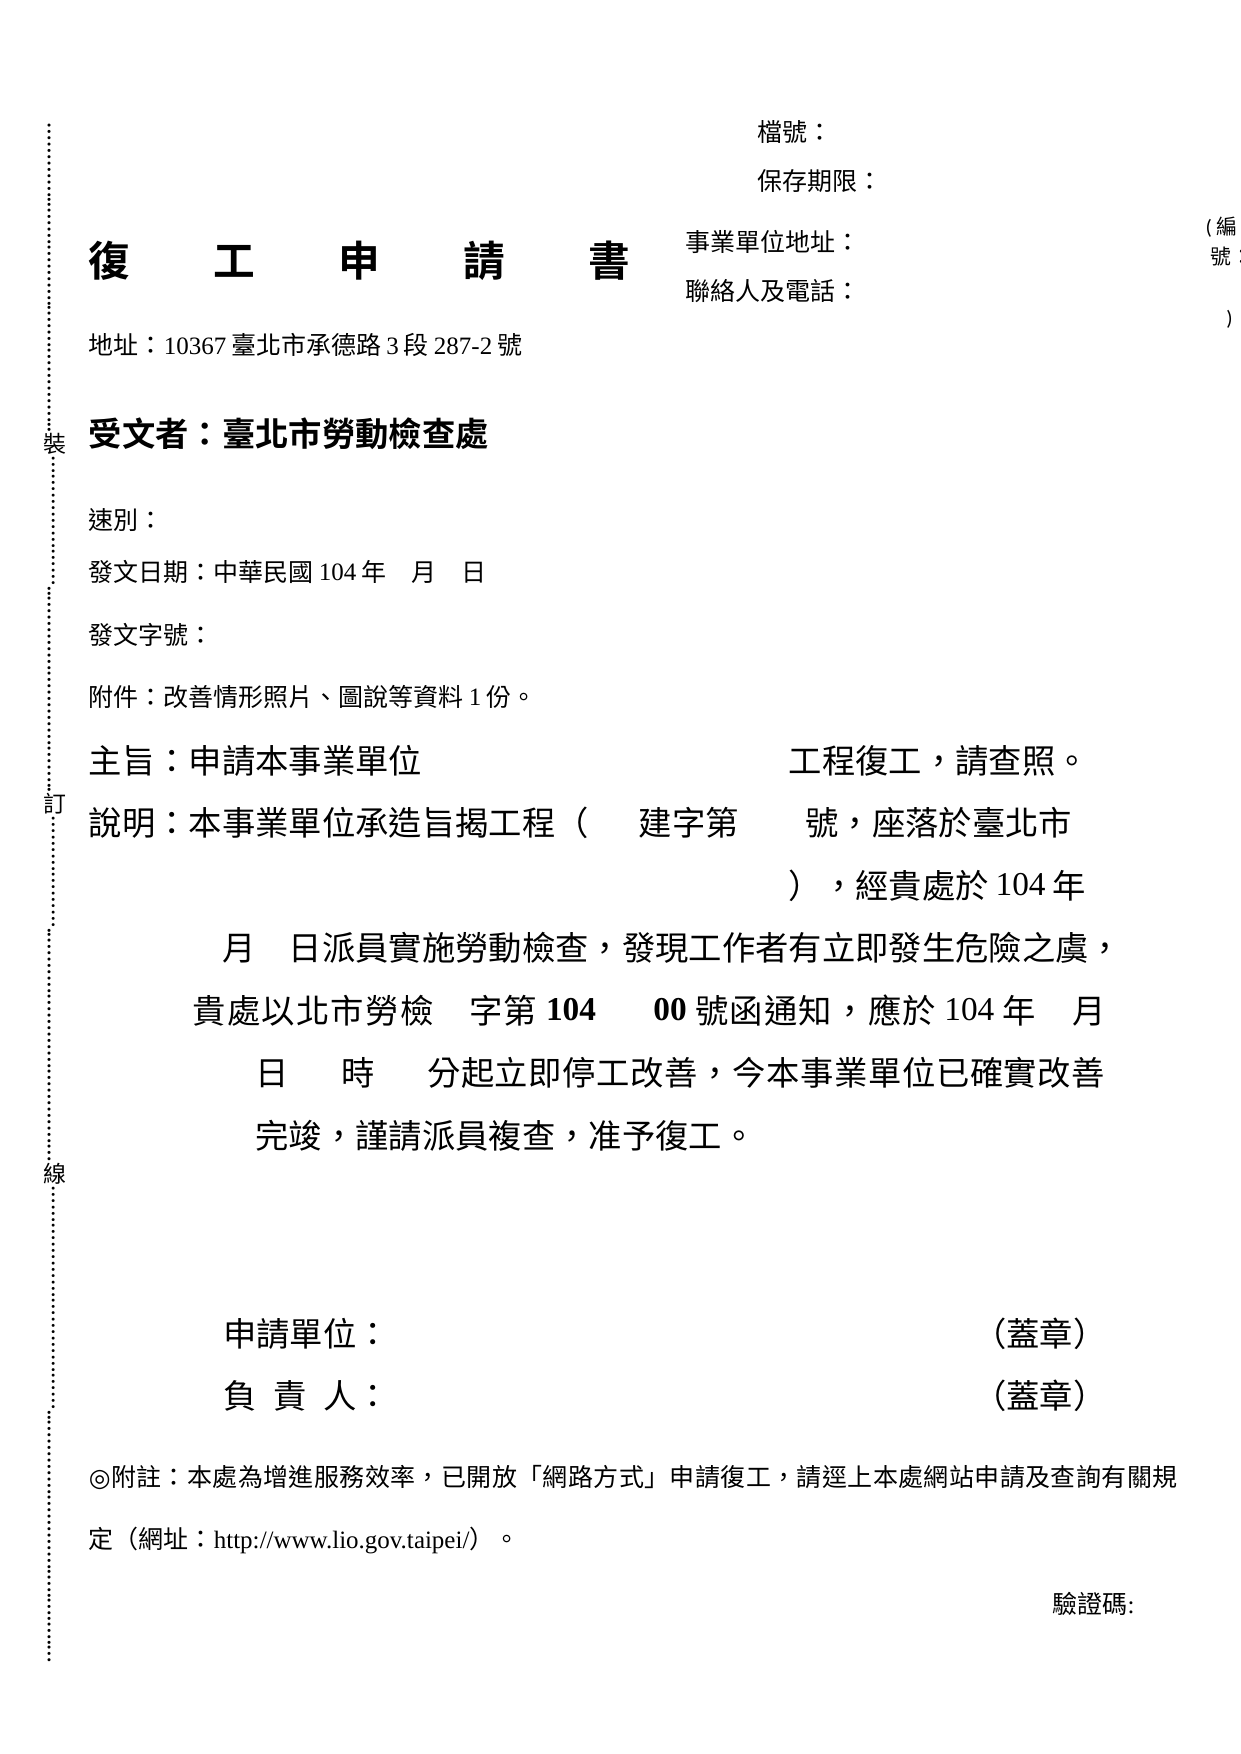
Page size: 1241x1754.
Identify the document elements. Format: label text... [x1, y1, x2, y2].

text 發文日期：中華民國104年 月 日 [89, 540, 1181, 602]
text ◎附註：本處為增進服務效率，已開放「網路方式」申請復工，請逕上本處網站申請及查詢有關規定（網址：http://www.lio.gov.taipei/）。 [89, 1433, 1181, 1558]
text 復 工 申 請 書 [89, 98, 1181, 340]
text 驗證碼: [89, 1558, 1144, 1621]
text 說明：本事業單位承造旨揭工程（ 建字第 號，座落於臺北市 ），經貴處於104年 [89, 790, 1106, 915]
text 受文者：臺北市勞動檢查處 [89, 390, 1181, 452]
text 附件：改善情形照片、圖說等資料1份。 [89, 665, 1181, 727]
text 保存期限： [757, 161, 896, 197]
text …………..……………..………………..裝…………………..…………………………..訂………………..………………………………線………………………………..…………………….….….….… [38, 123, 71, 1668]
text 地址：10367臺北市承德路3段287-2號 [89, 302, 1181, 365]
text 檔號： [757, 112, 896, 148]
text 事業單位地址： [685, 222, 861, 258]
text 負 責 人： （蓋章） [89, 1352, 1106, 1415]
text 主旨：申請本事業單位 工程復工，請查照。 [89, 727, 1106, 790]
text 速別： [89, 477, 1181, 540]
text 發文字號： [89, 602, 1181, 665]
text [4, 108, 79, 1683]
text 聯絡人及電話： [685, 271, 861, 307]
text 月 日派員實施勞動檢查，發現工作者有立即發生危險之虞， [89, 915, 1106, 977]
text 貴處以北市勞檢 字第104 00號函通知，應於104年 月 日 時 分起立即停工改善，今本事業單位已確實改善完竣，謹請派員複查，准予復工。 [89, 977, 1106, 1165]
text 申請單位： （蓋章） [89, 1290, 1106, 1352]
